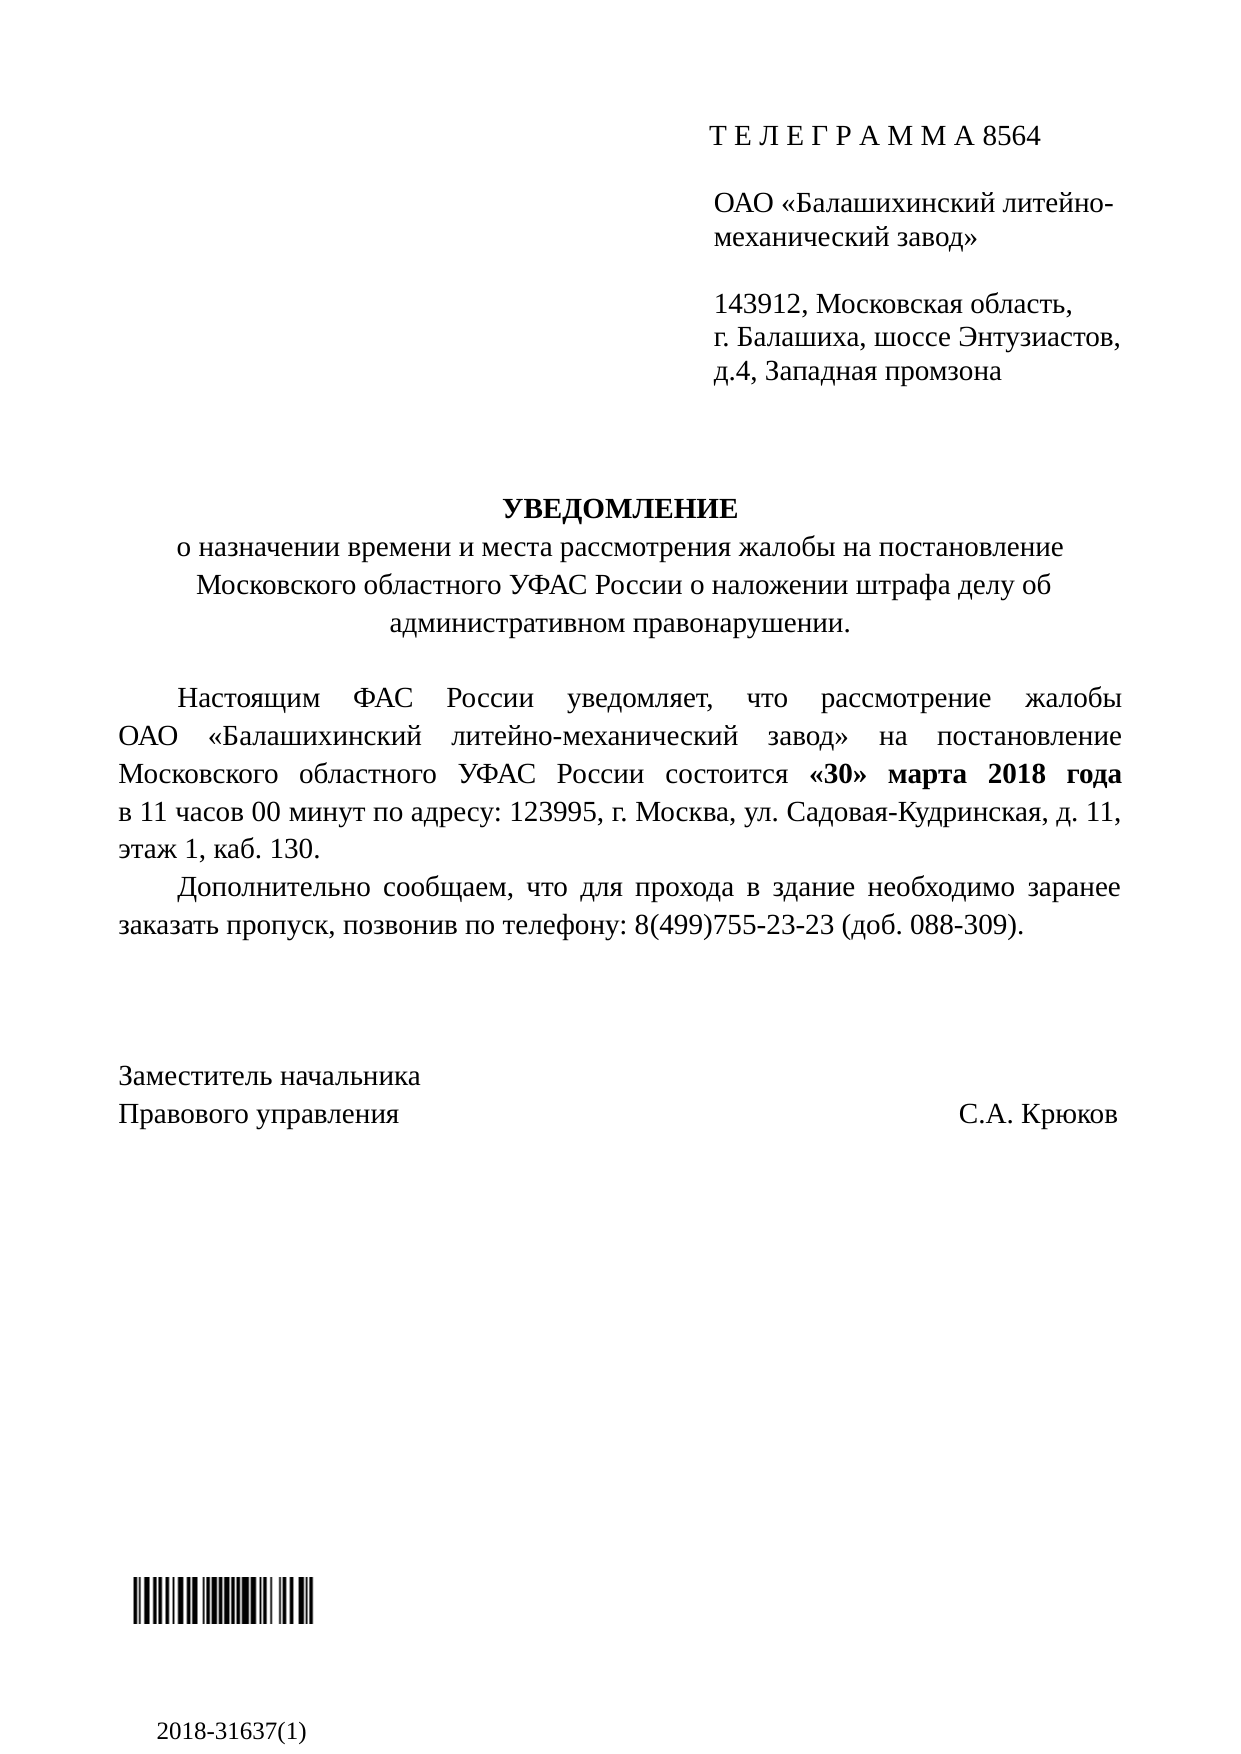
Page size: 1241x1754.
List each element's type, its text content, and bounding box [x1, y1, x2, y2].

text Настоящим ФАС России уведомляет, что рассмотрение жалобы ОАО «Балашихинский литейно-механический завод» на постановление Московского областного УФАС России состоится «30» марта 2018 года в 11 часов 00 минут по адресу: 123995, г. Москва, ул. Садовая-Кудринская, д. 11, этаж 1, каб. 130. [118, 676, 1122, 865]
subtitle о назначении времени и места рассмотрения жалобы на постановление Московского областного УФАС России о наложении штрафа делу об административном правонарушении. [118, 525, 1122, 638]
text Заместитель начальника [118, 1054, 1122, 1092]
text Правового управления С.А. Крюков [118, 1092, 1122, 1130]
picture [118, 1577, 331, 1624]
text Дополнительно сообщаем, что для прохода в здание необходимо заранее заказать пропуск, позвонив по телефону: 8(499)755-23-23 (доб. 088-309). [118, 865, 1122, 941]
text 143912, Московская область, г. Балашиха, шоссе Энтузиастов, д.4, Западная промзона [713, 286, 1122, 386]
text Т Е Л Е Г Р А М М А 8564 [118, 118, 1122, 152]
subtitle УВЕДОМЛЕНИЕ [118, 487, 1122, 525]
text ОАО «Балашихинский литейно-механический завод» [713, 185, 1122, 252]
